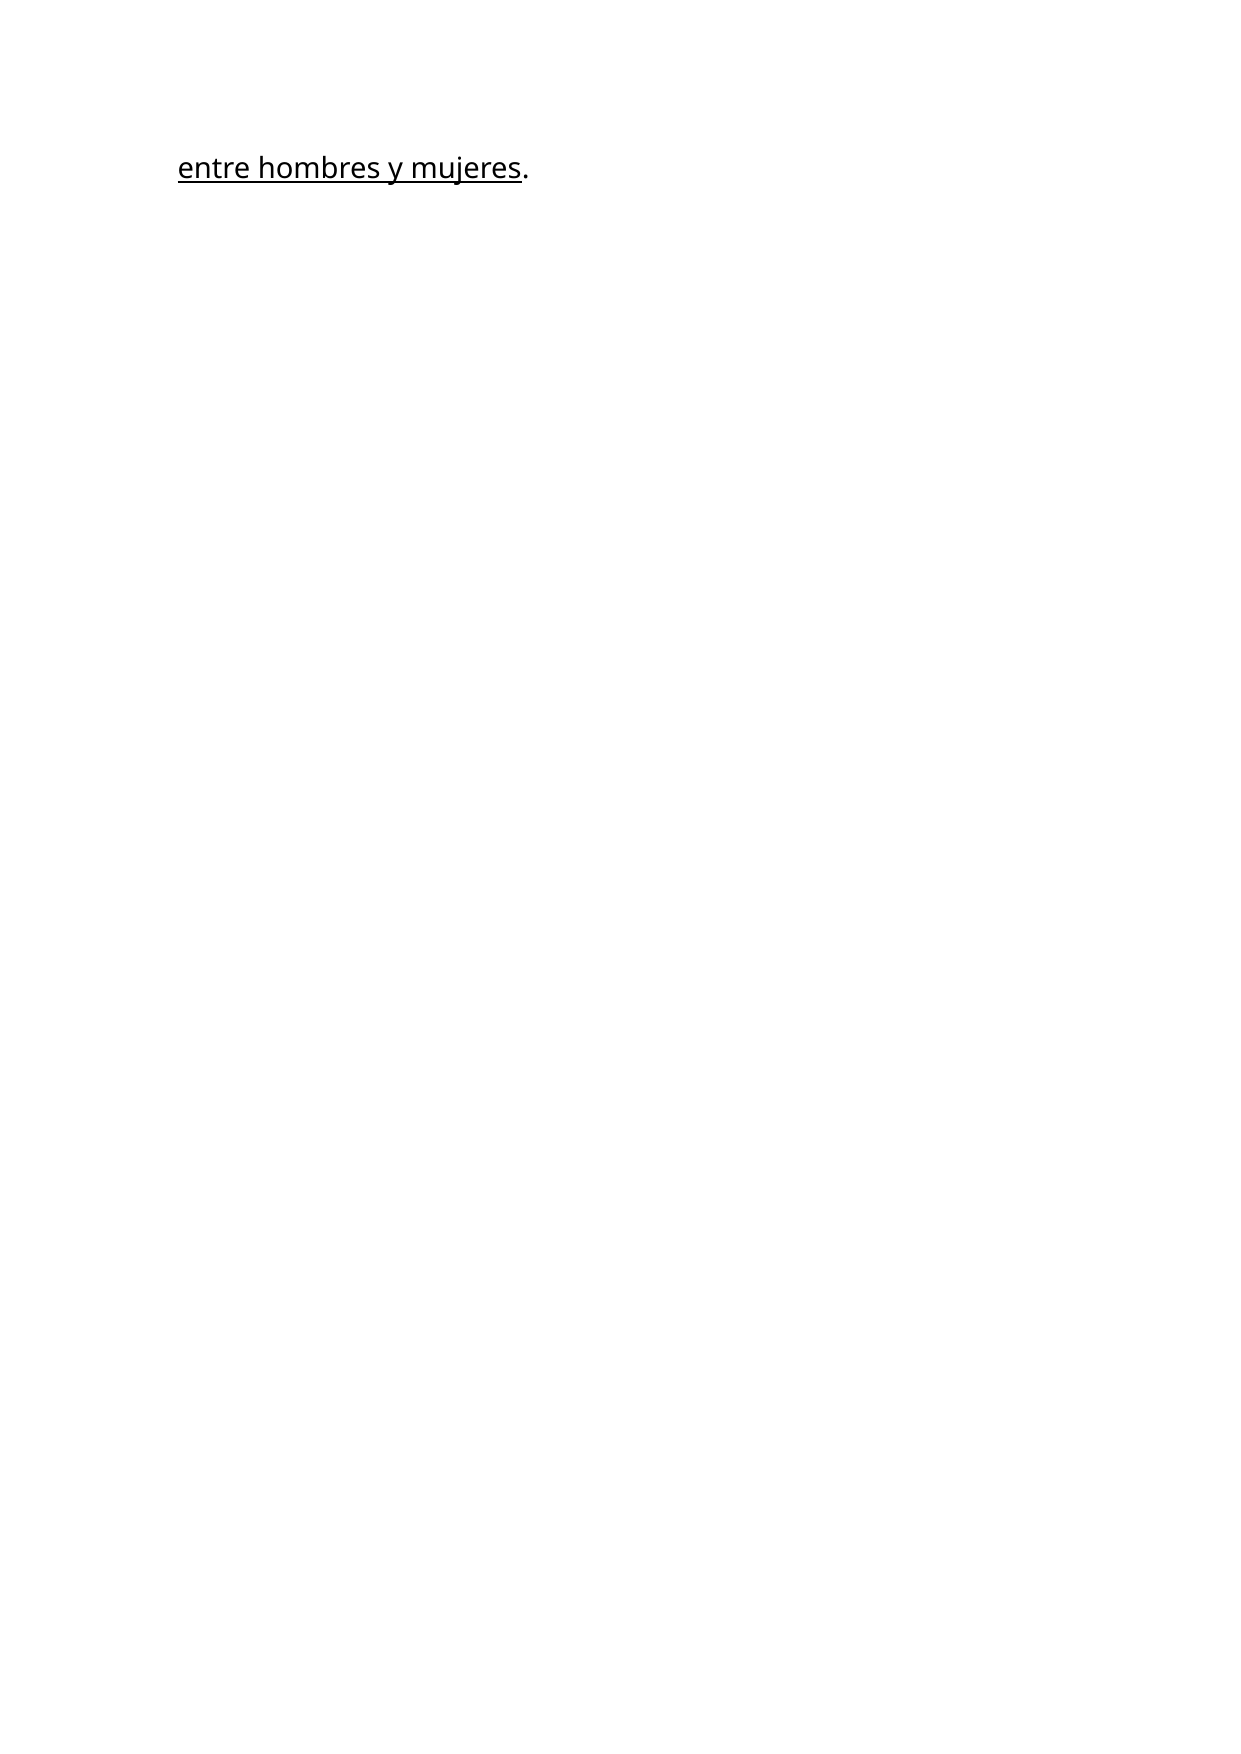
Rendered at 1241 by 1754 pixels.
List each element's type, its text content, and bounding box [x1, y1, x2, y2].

text entre hombres y mujeres. [177, 148, 1063, 187]
